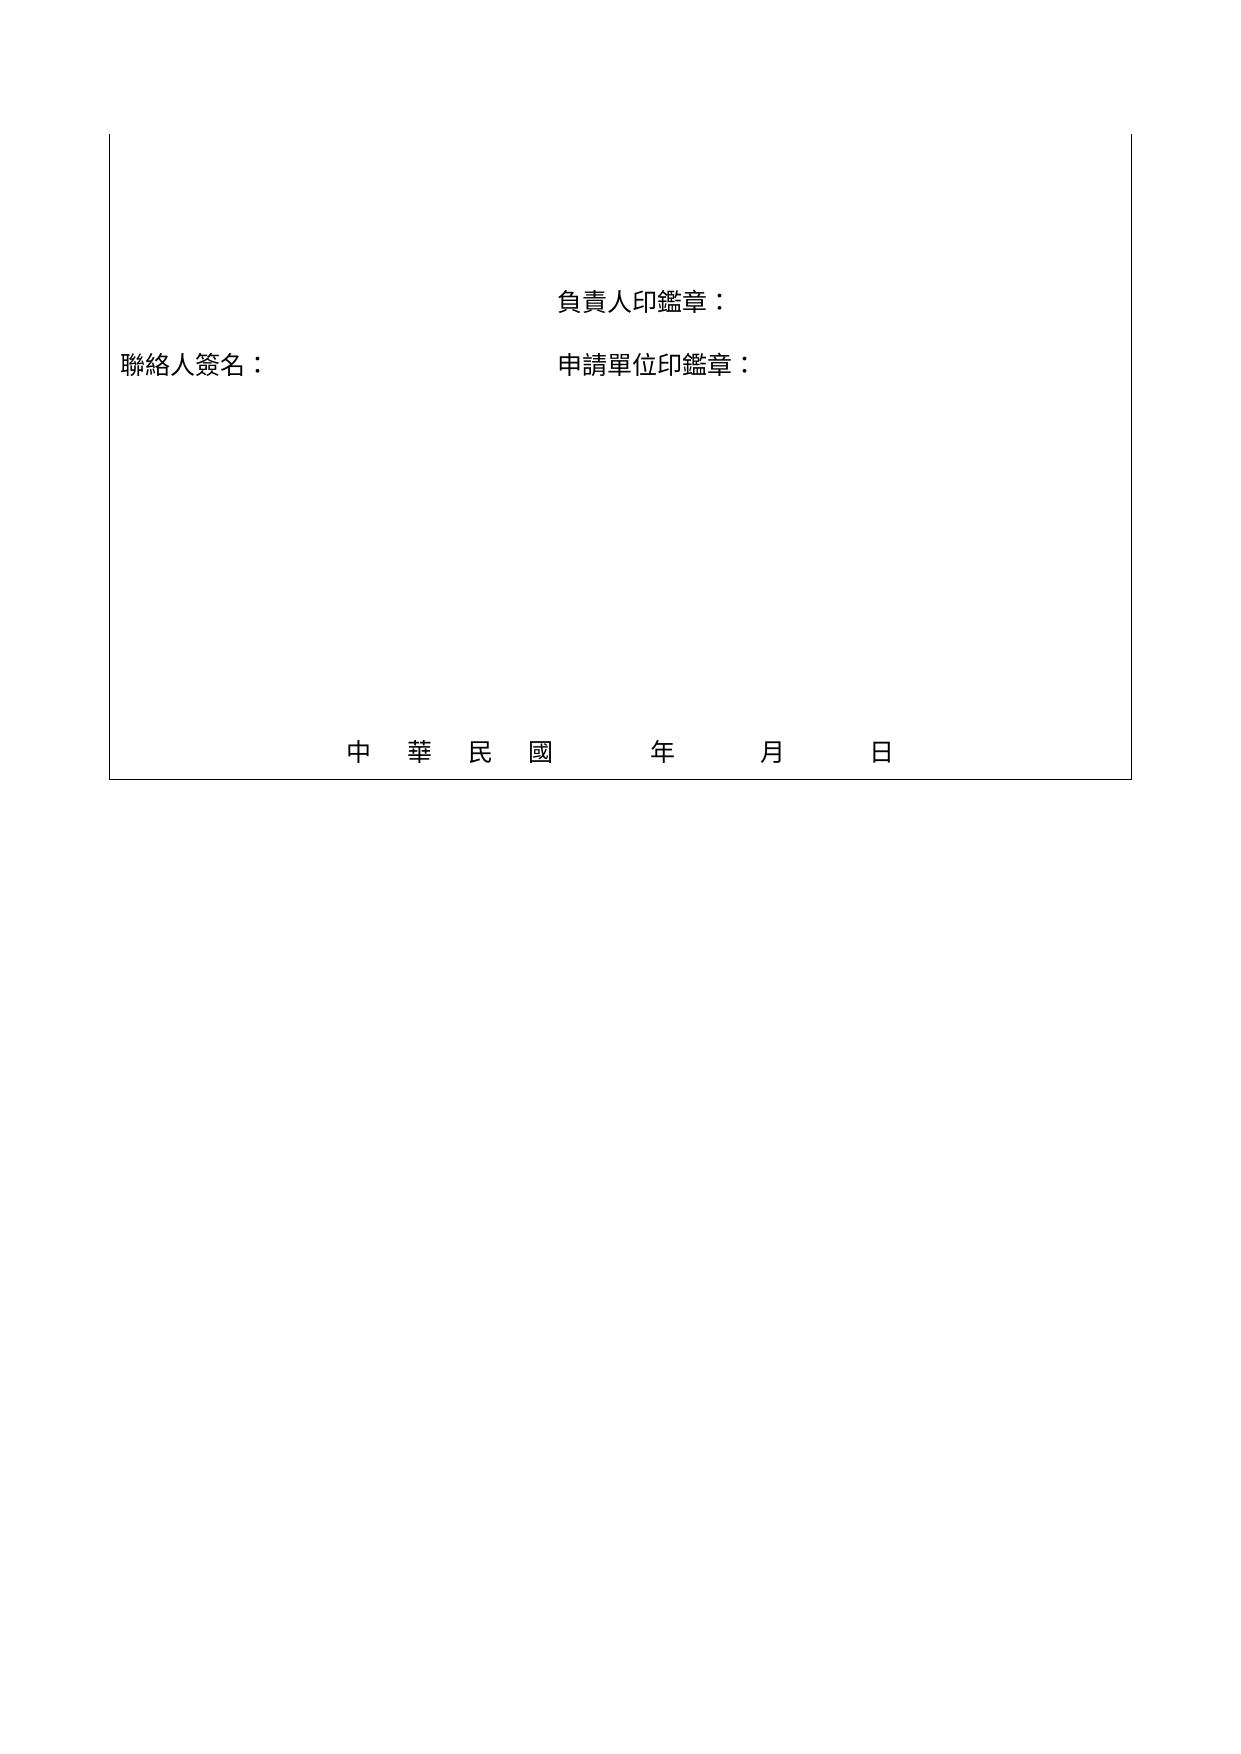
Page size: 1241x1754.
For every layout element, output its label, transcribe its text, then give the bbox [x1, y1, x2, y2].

table_cell 中華民國 年 月 日 [110, 732, 1131, 779]
table_cell 聯絡人簽名： [110, 135, 555, 731]
table_cell 負責人印鑑章： 申請單位印鑑章： [556, 135, 1131, 731]
